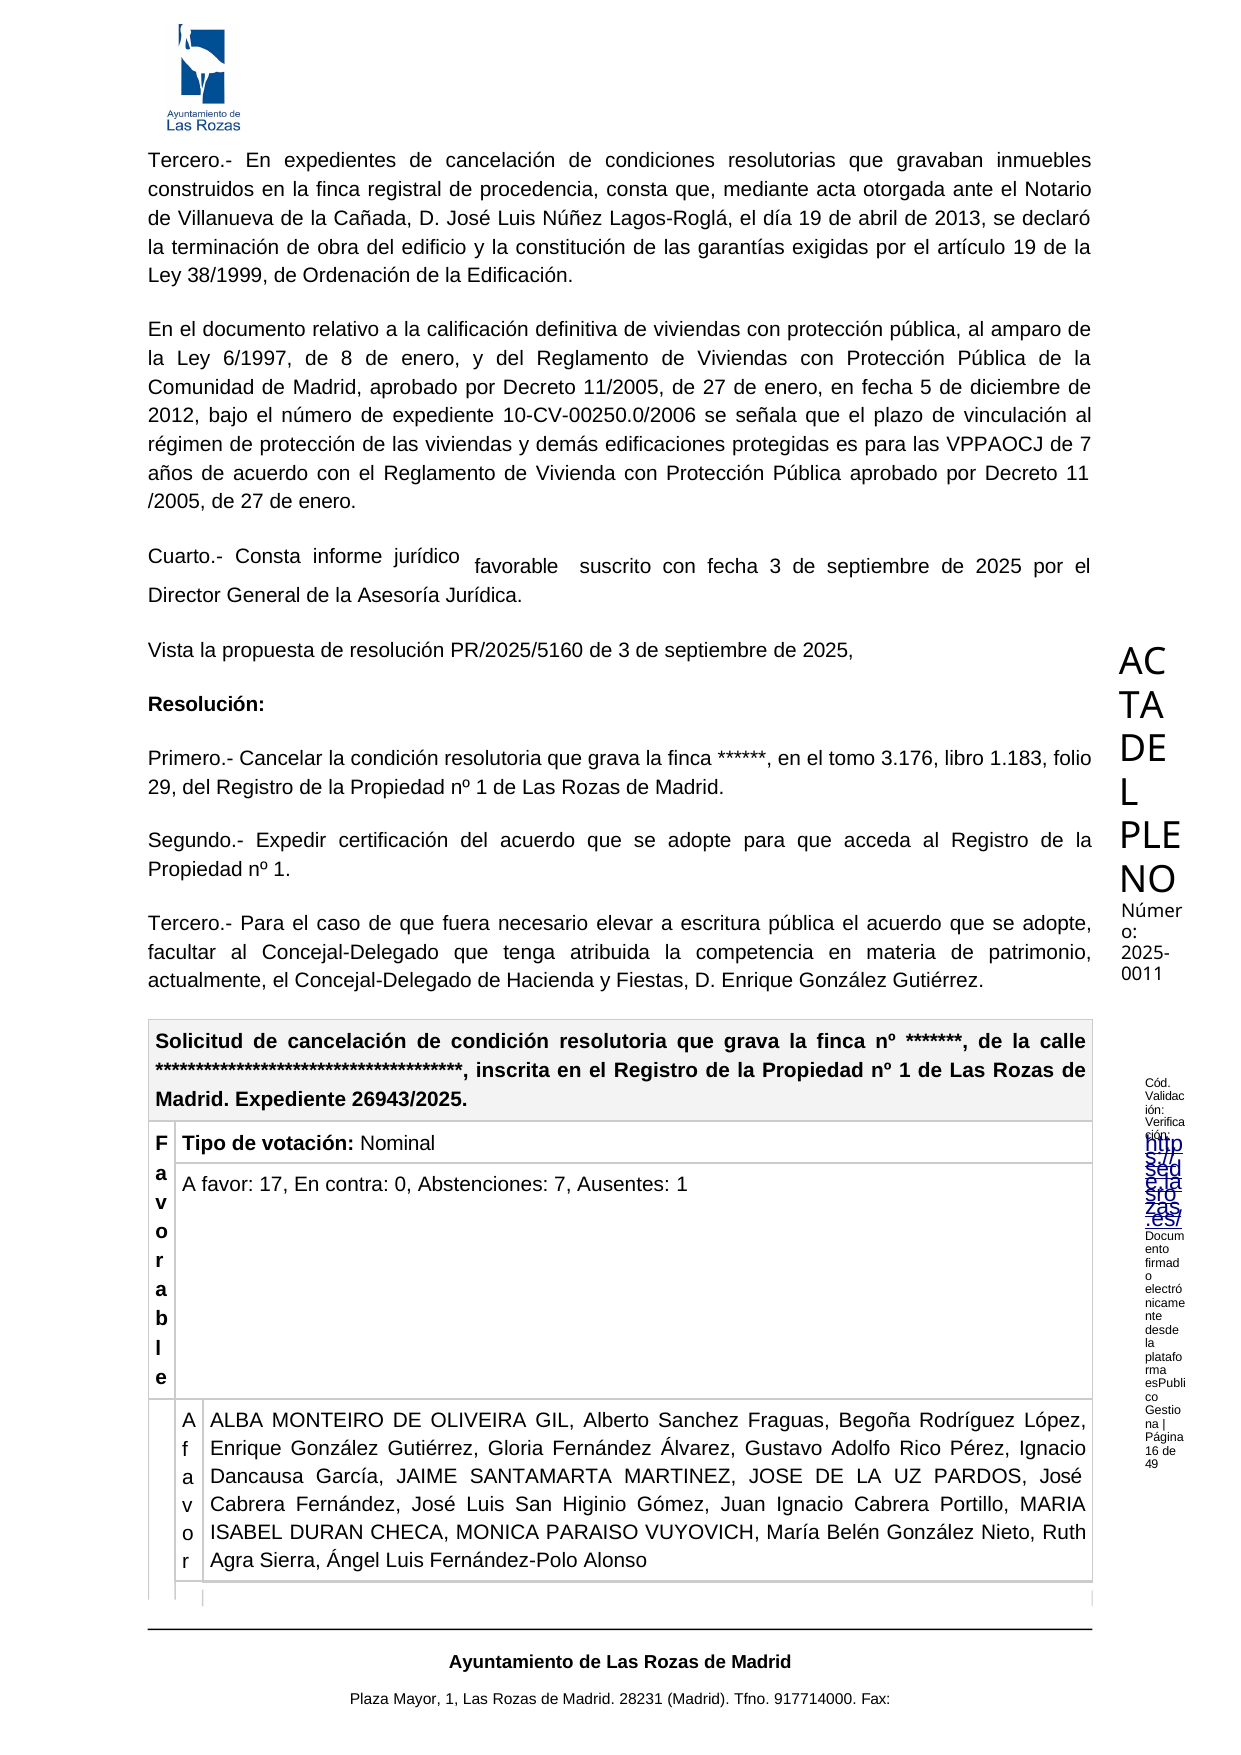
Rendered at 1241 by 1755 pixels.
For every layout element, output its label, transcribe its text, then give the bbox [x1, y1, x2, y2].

text Tercero.- Para el caso de que fuera necesario elevar a escritura pública el acuerdo que se adopte, facultar al Concejal-Delegado que tenga atribuida la competencia en materia de patrimonio, actualmente, el Concejal-Delegado de Hacienda y Fiestas, D. Enrique González Gutiérrez. [148, 911, 1093, 992]
table_cell ALBA MONTEIRO DE OLIVEIRA GIL, Alberto Sanchez Fraguas, Begoña Rodríguez López, Enrique González Gutiérrez, Gloria Fernández Álvarez, Gustavo Adolfo Rico Pérez, Ignacio Dancausa García, JAIME SANTAMARTA MARTINEZ, JOSE DE LA UZ PARDOS, José Cabrera Fernández, José Luis San Higinio Gómez, Juan Ignacio Cabrera Portillo, MARIA ISABEL DURAN CHECA, MONICA PARAISO VUYOVICH, María Belén González Nieto, Ruth Agra Sierra, Ángel Luis Fernández-Polo Alonso [204, 1400, 1092, 1580]
text Tercero.- En expedientes de cancelación de condiciones resolutorias que gravaban inmuebles construidos en la finca registral de procedencia, consta que, mediante acta otorgada ante el Notario de Villanueva de la Cañada, D. José Luis Núñez Lagos-Roglá, el día 19 de abril de 2013, se declaró la terminación de obra del edificio y la constitución de las garantías exigidas por el artículo 19 de la Ley 38/1999, de Ordenación de la Edificación. [148, 148, 1093, 287]
text En el documento relativo a la calificación definitiva de viviendas con protección pública, al amparo de la Ley 6/1997, de 8 de enero, y del Reglamento de Viviendas con Protección Pública de la Comunidad de Madrid, aprobado por Decreto 11/2005, de 27 de enero, en fecha 5 de diciembre de 2012, bajo el número de expediente 10-CV-00250.0/2006 se señala que el plazo de vinculación al régimen de protección de las viviendas y demás edificaciones protegidas es para las VPPAOCJ de 7 años de acuerdo con el Reglamento de Vivienda con Protección Pública aprobado por Decreto 11 [148, 317, 1093, 485]
text suscrito con fecha 3 de septiembre de 2025 por el [579, 553, 1093, 577]
table_cell A favor: 17, En contra: 0, Abstenciones: 7, Ausentes: 1 [176, 1164, 1092, 1398]
text Segundo.- Expedir certificación del acuerdo que se adopte para que acceda al Registro de la Propiedad nº 1. [148, 828, 1093, 881]
subtitle Resolución: [148, 692, 1093, 716]
subtitle favorable [474, 553, 569, 577]
text ACTA DEL PLENO [1119, 640, 1185, 901]
text Vista la propuesta de resolución PR/2025/5160 de 3 de septiembre de 2025, [148, 637, 1093, 661]
table_header Solicitud de cancelación de condición resolutoria que grava la finca nº *******, de la calle **************************************, inscrita en el Registro de la Propiedad nº 1 de Las Rozas de Madrid. Expediente 26943/2025. [149, 1020, 1092, 1120]
text [1143, 1075, 1186, 1612]
table_cell F a v o r a b l e [149, 1122, 174, 1398]
text Número: 2025-0011 Fecha: 23/10/2025 [1121, 901, 1185, 985]
text Cuarto.- Consta informe jurídico [148, 544, 463, 568]
text Director General de la Asesoría Jurídica. [148, 583, 1093, 607]
table_cell Tipo de votación: Nominal [176, 1122, 1092, 1162]
text [1117, 638, 1185, 985]
table_cell [150, 1400, 174, 1580]
text Primero.- Cancelar la condición resolutoria que grava la finca ******, en el tomo 3.176, libro 1.183, folio 29, del Registro de la Propiedad nº 1 de Las Rozas de Madrid. [148, 746, 1093, 798]
text /2005, de 27 de enero. [148, 489, 1093, 513]
text Verificación: https://sede.lasrozas.es/ [1145, 1117, 1186, 1229]
text Documento firmado electrónicamente desde la plataforma esPublico Gestiona | Página 16 de 49 [1145, 1229, 1186, 1471]
table_cell A f a v o r [176, 1400, 202, 1580]
text Cód. Validación: [1145, 1077, 1186, 1117]
